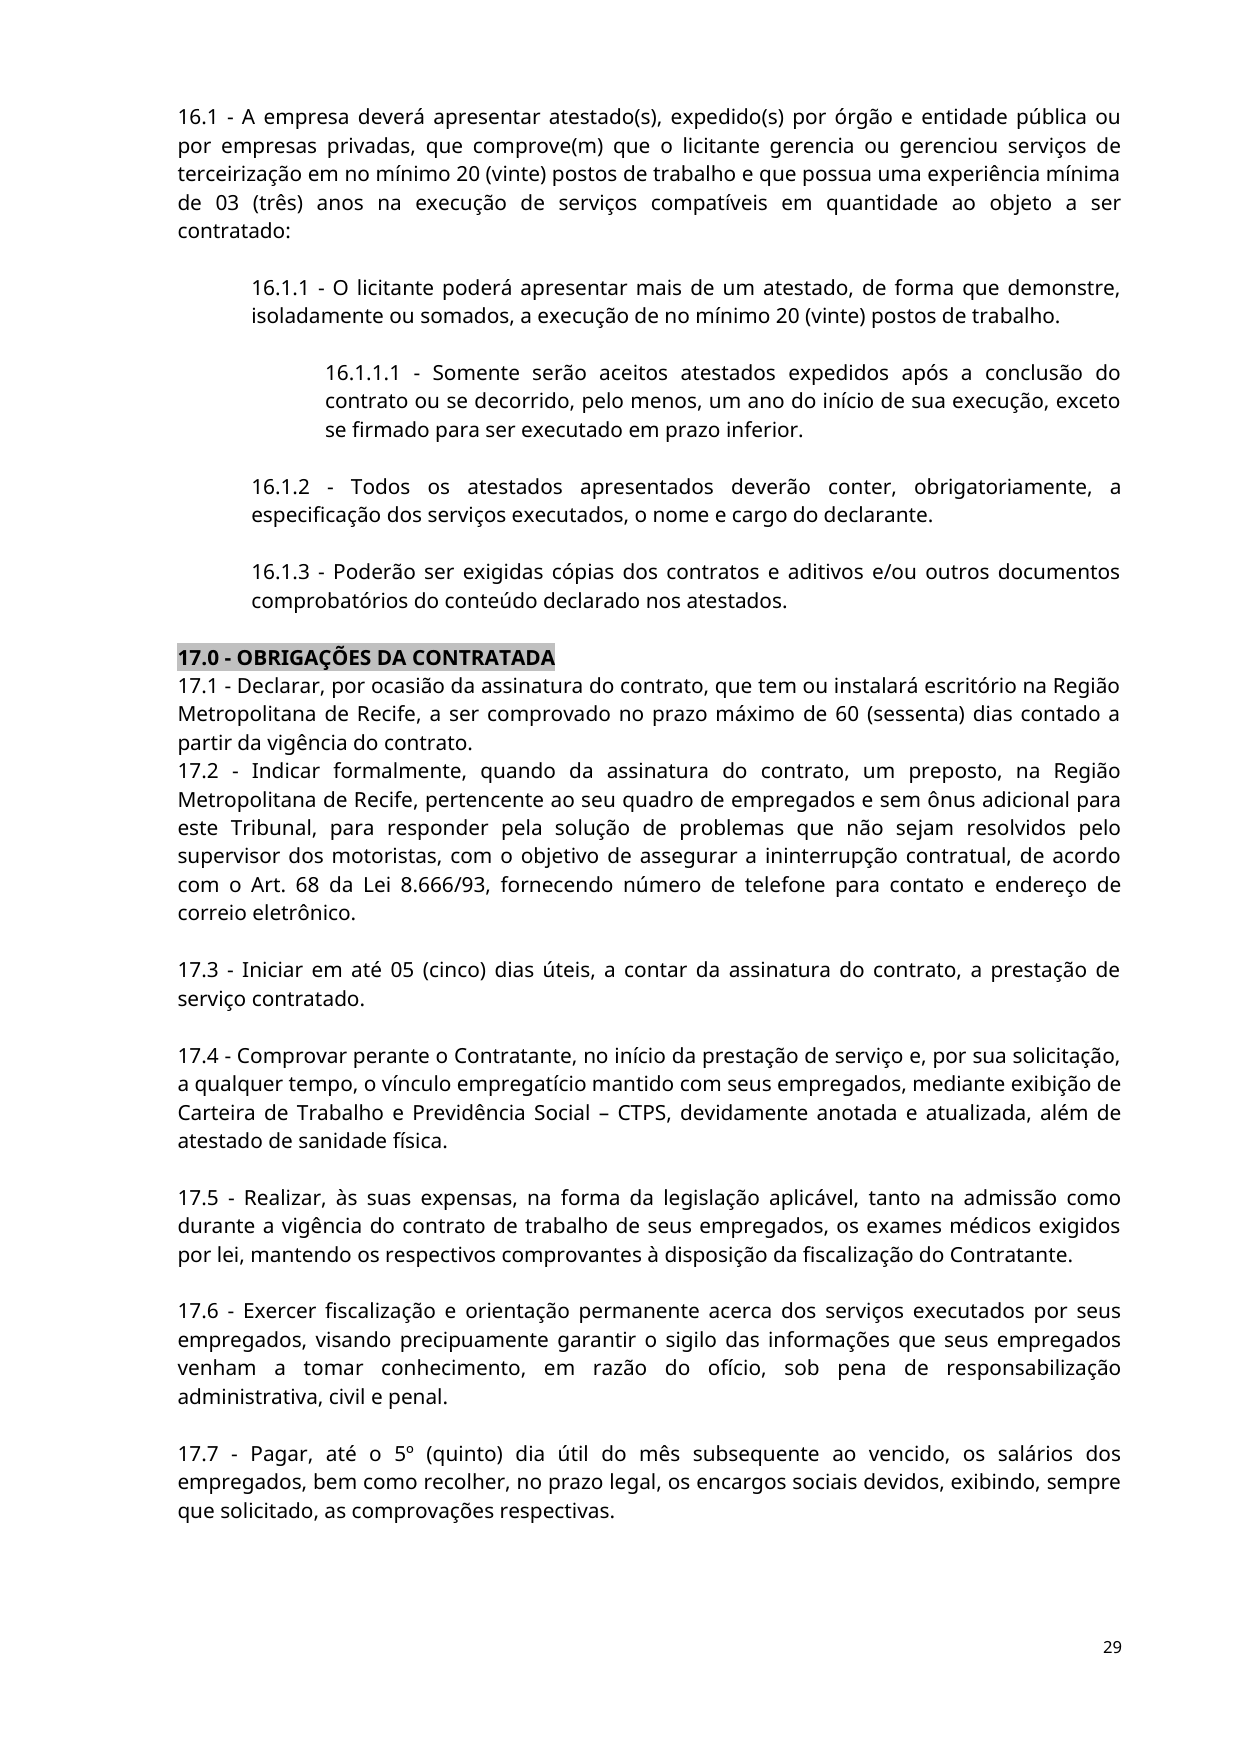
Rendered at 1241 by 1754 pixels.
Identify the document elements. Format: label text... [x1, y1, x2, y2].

text 17.4 - Comprovar perante o Contratante, no início da prestação de serviço e, por sua solicitação, a qualquer tempo, o vínculo empregatício mantido com seus empregados, mediante exibição de Carteira de Trabalho e Previdência Social – CTPS, devidamente anotada e atualizada, além de atestado de sanidade física. [177, 1041, 1122, 1154]
text 17.7 - Pagar, até o 5º (quinto) dia útil do mês subsequente ao vencido, os salários dos empregados, bem como recolher, no prazo legal, os encargos sociais devidos, exibindo, sempre que solicitado, as comprovações respectivas. [177, 1439, 1122, 1524]
text 17.5 - Realizar, às suas expensas, na forma da legislação aplicável, tanto na admissão como durante a vigência do contrato de trabalho de seus empregados, os exames médicos exigidos por lei, mantendo os respectivos comprovantes à disposição da fiscalização do Contratante. [177, 1183, 1122, 1268]
text 16.1 - A empresa deverá apresentar atestado(s), expedido(s) por órgão e entidade pública ou por empresas privadas, que comprove(m) que o licitante gerencia ou gerenciou serviços de terceirização em no mínimo 20 (vinte) postos de trabalho e que possua uma experiência mínima de 03 (três) anos na execução de serviços compatíveis em quantidade ao objeto a ser contratado: [177, 102, 1122, 244]
text 17.3 - Iniciar em até 05 (cinco) dias úteis, a contar da assinatura do contrato, a prestação de serviço contratado. [177, 955, 1122, 1012]
text 16.1.1 - O licitante poderá apresentar mais de um atestado, de forma que demonstre, isoladamente ou somados, a execução de no mínimo 20 (vinte) postos de trabalho. [251, 273, 1122, 330]
text 16.1.2 - Todos os atestados apresentados deverão conter, obrigatoriamente, a especificação dos serviços executados, o nome e cargo do declarante. [251, 472, 1122, 529]
text 17.6 - Exercer fiscalização e orientação permanente acerca dos serviços executados por seus empregados, visando precipuamente garantir o sigilo das informações que seus empregados venham a tomar conhecimento, em razão do ofício, sob pena de responsabilização administrativa, civil e penal. [177, 1297, 1122, 1410]
text 17.2 - Indicar formalmente, quando da assinatura do contrato, um preposto, na Região Metropolitana de Recife, pertencente ao seu quadro de empregados e sem ônus adicional para este Tribunal, para responder pela solução de problemas que não sejam resolvidos pelo supervisor dos motoristas, com o objetivo de assegurar a ininterrupção contratual, de acordo com o Art. 68 da Lei 8.666/93, fornecendo número de telefone para contato e endereço de correio eletrônico. [177, 756, 1122, 927]
text 17.0 - OBRIGAÇÕES DA CONTRATADA [177, 643, 1122, 671]
text 17.1 - Declarar, por ocasião da assinatura do contrato, que tem ou instalará escritório na Região Metropolitana de Recife, a ser comprovado no prazo máximo de 60 (sessenta) dias contado a partir da vigência do contrato. [177, 671, 1122, 756]
text 16.1.3 - Poderão ser exigidas cópias dos contratos e aditivos e/ou outros documentos comprobatórios do conteúdo declarado nos atestados. [251, 557, 1122, 614]
text 16.1.1.1 - Somente serão aceitos atestados expedidos após a conclusão do contrato ou se decorrido, pelo menos, um ano do início de sua execução, exceto se firmado para ser executado em prazo inferior. [325, 358, 1122, 443]
